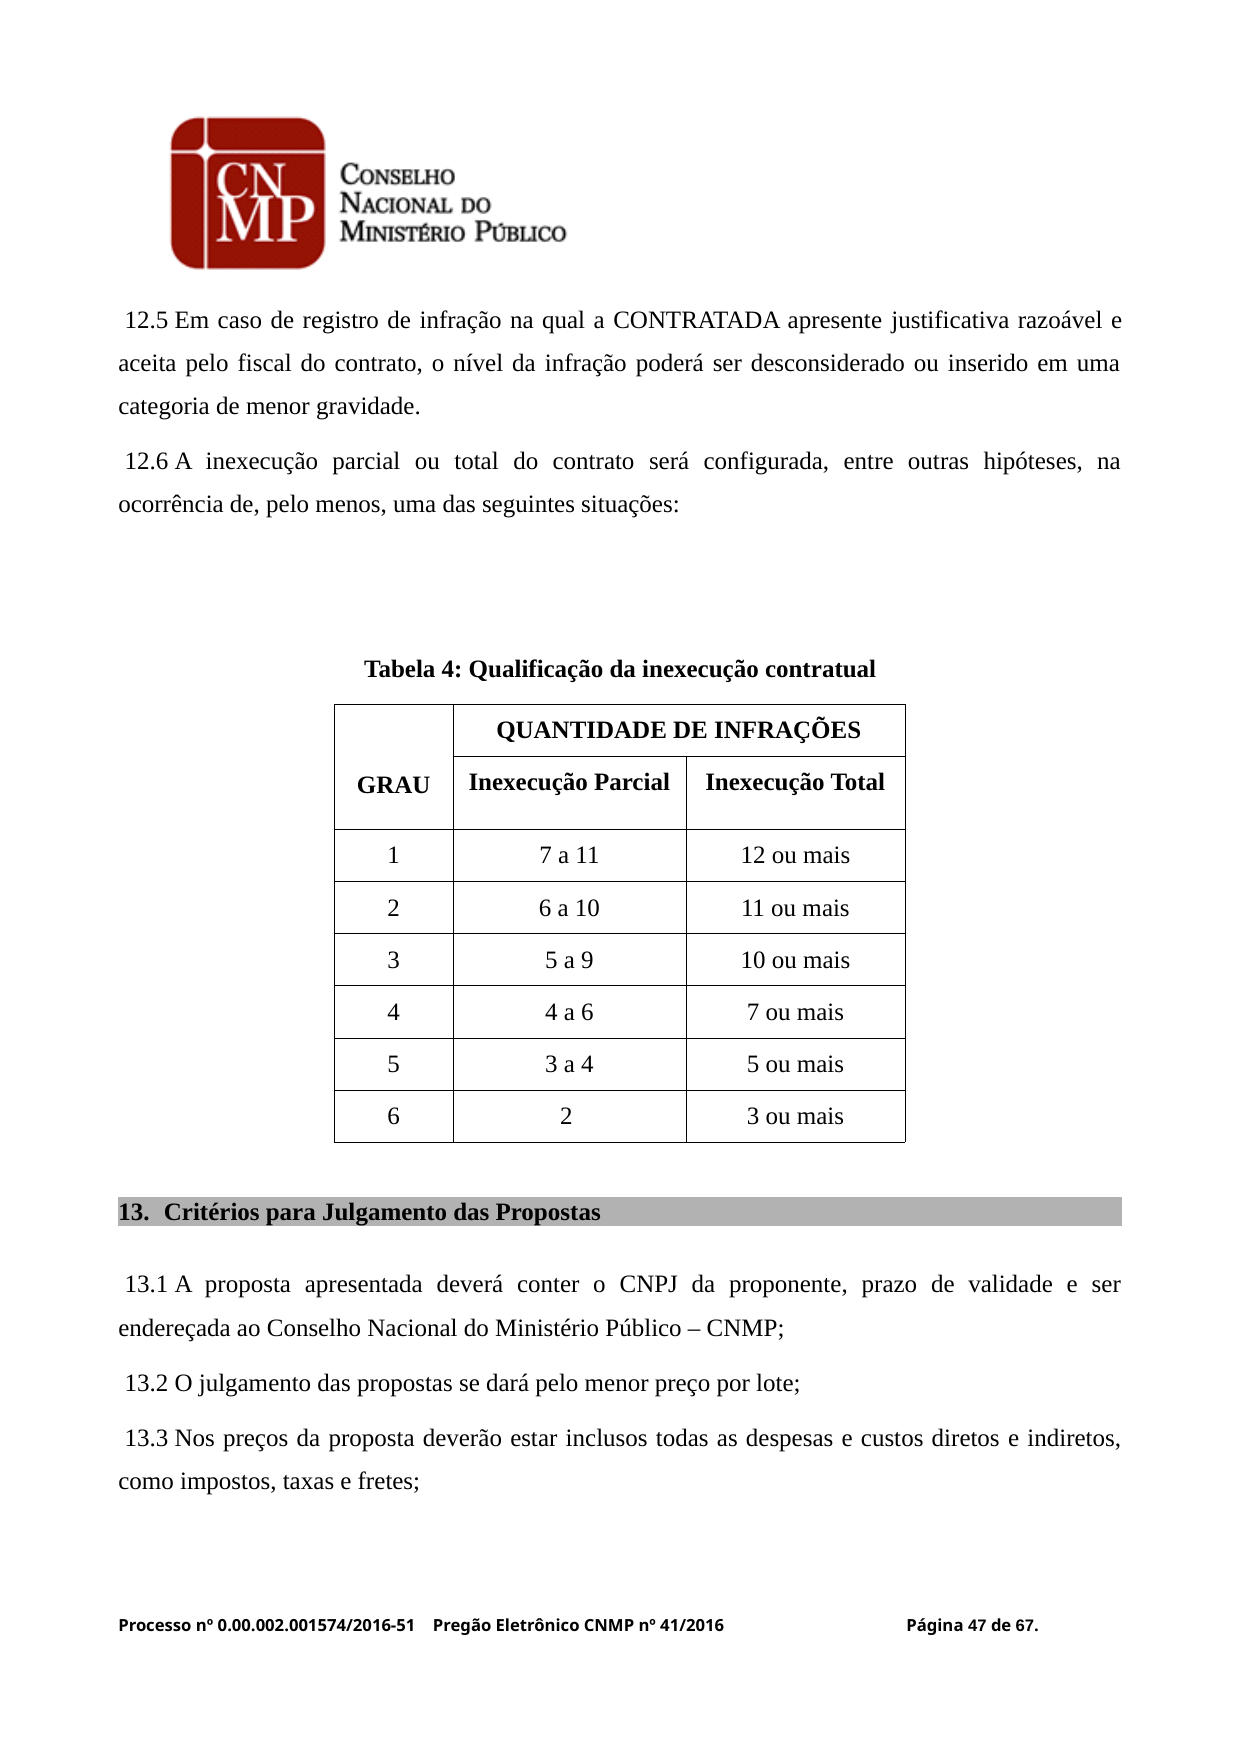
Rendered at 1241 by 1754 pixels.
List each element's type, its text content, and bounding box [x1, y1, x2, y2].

table_cell 2 [335, 882, 453, 933]
table_cell 3 [335, 934, 453, 985]
table_cell 3 ou mais [687, 1091, 905, 1142]
table_cell 5 [335, 1039, 453, 1089]
table_header GRAU [335, 705, 453, 829]
list Critérios para Julgamento das Propostas [118, 1197, 1122, 1226]
table_cell 10 ou mais [687, 934, 905, 985]
table_cell 1 [335, 830, 453, 881]
table_cell 7 ou mais [687, 986, 905, 1037]
table_cell 11 ou mais [687, 882, 905, 933]
list Em caso de registro de infração na qual a CONTRATADA apresente justificativa razoável e aceita pelo fiscal do contrato, o nível da infração poderá ser desconsiderado ou inserido em uma categoria de menor gravidade. [118, 305, 1122, 420]
table_cell 6 a 10 [454, 882, 686, 933]
table_cell Inexecução Parcial [454, 757, 686, 829]
table_cell Inexecução Total [687, 757, 905, 829]
table_cell 6 [335, 1091, 453, 1142]
table_cell 5 a 9 [454, 934, 686, 985]
table_cell 4 [335, 986, 453, 1037]
table_cell 7 a 11 [454, 830, 686, 881]
table_cell 5 ou mais [687, 1039, 905, 1089]
table_cell 3 a 4 [454, 1039, 686, 1089]
table_cell 4 a 6 [454, 986, 686, 1037]
table_header QUANTIDADE DE INFRAÇÕES [454, 705, 905, 756]
list A proposta apresentada deverá conter o CNPJ da proponente, prazo de validade e ser endereçada ao Conselho Nacional do Ministério Público – CNMP; [118, 1269, 1122, 1341]
table_cell 2 [454, 1091, 686, 1142]
list O julgamento das propostas se dará pelo menor preço por lote; [118, 1368, 1122, 1396]
text Tabela 4: Qualificação da inexecução contratual [118, 654, 1122, 683]
list Nos preços da proposta deverão estar inclusos todas as despesas e custos diretos e indiretos, como impostos, taxas e fretes; [118, 1423, 1122, 1494]
table_cell 12 ou mais [687, 830, 905, 881]
list A inexecução parcial ou total do contrato será configurada, entre outras hipóteses, na ocorrência de, pelo menos, uma das seguintes situações: [118, 446, 1122, 518]
